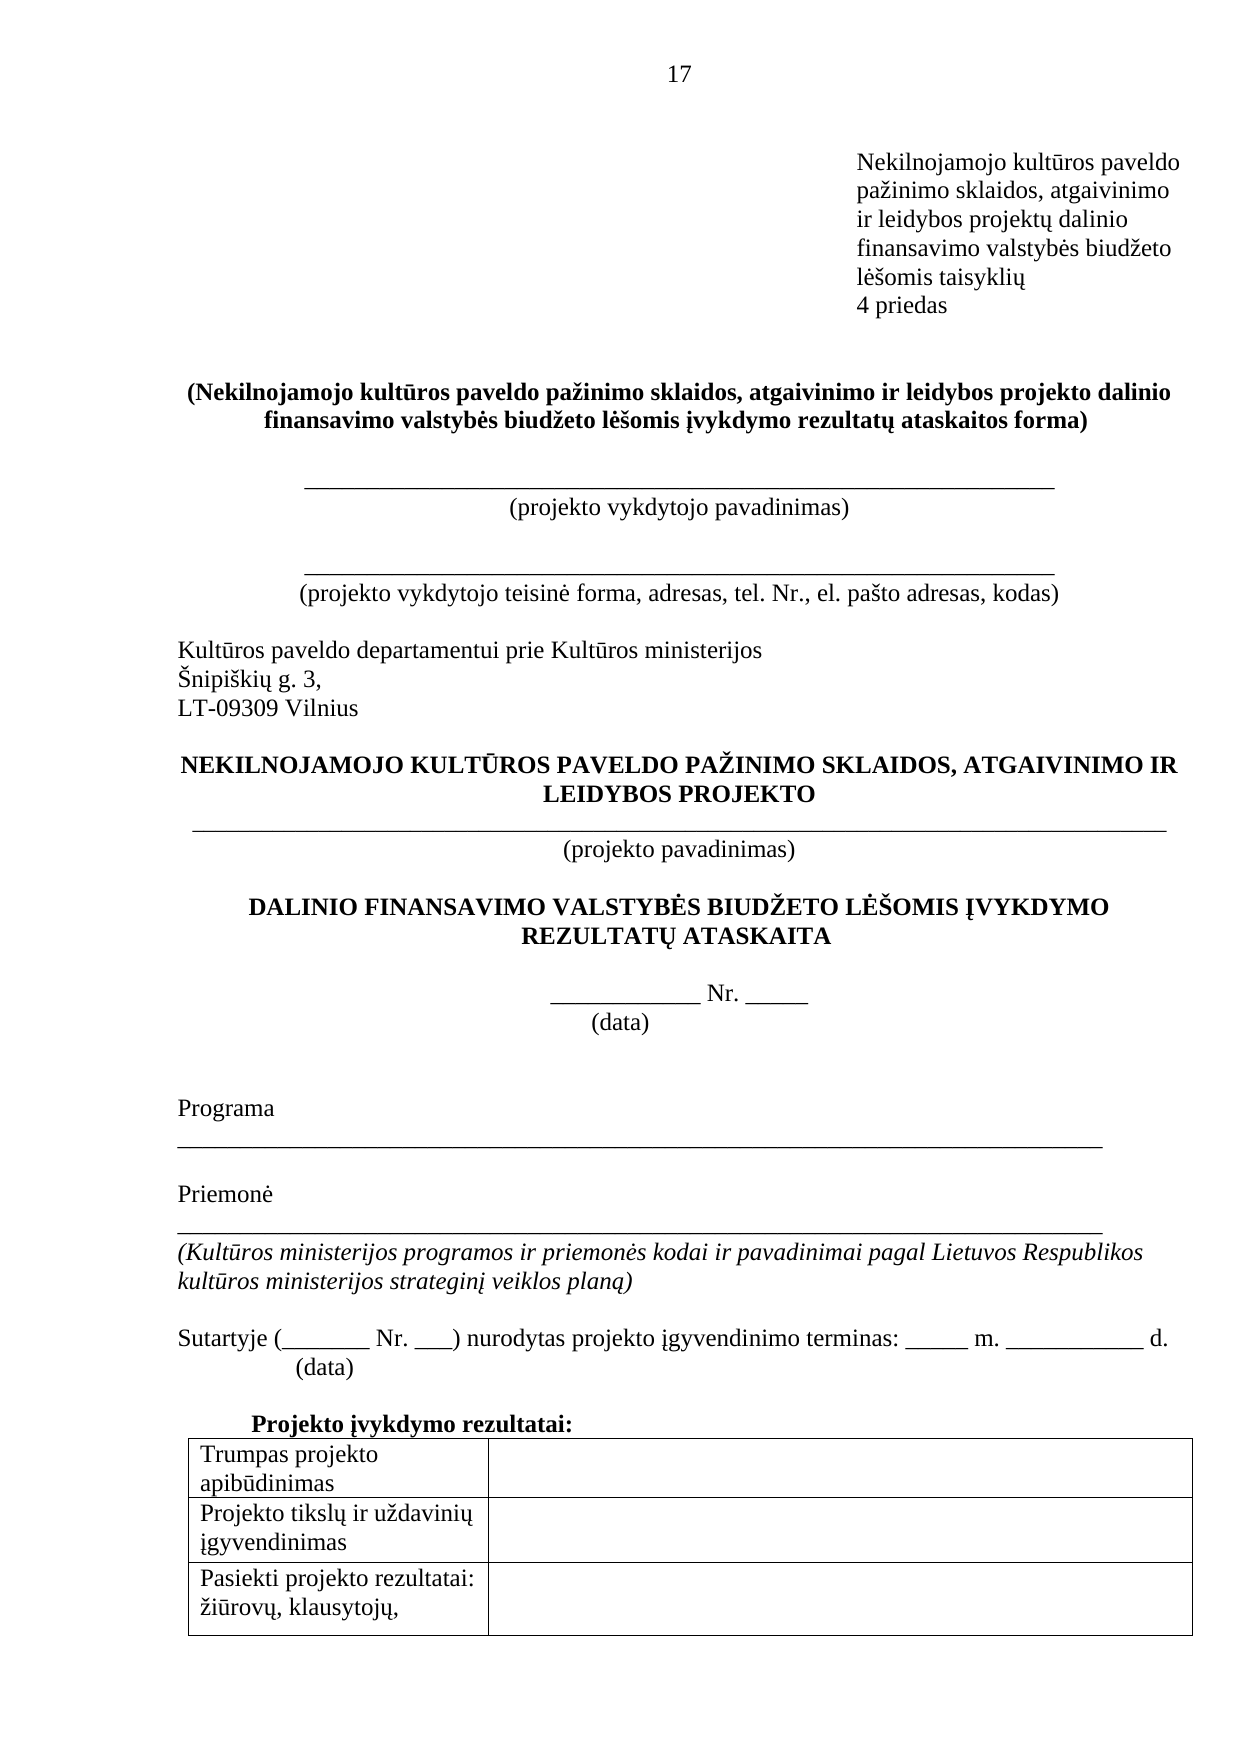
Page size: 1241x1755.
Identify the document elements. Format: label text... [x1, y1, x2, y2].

table_header Trumpas projekto apibūdinimas [189, 1439, 488, 1497]
text ____________ Nr. _____ [177, 978, 1181, 1007]
text _____________________________________________________________________________________ [177, 808, 1181, 834]
text Nekilnojamojo kultūros paveldo pažinimo sklaidos, atgaivinimo ir leidybos projektų dalinio finansavimo valstybės biudžeto lėšomis taisyklių [856, 147, 1181, 291]
text Kultūros paveldo departamentui prie Kultūros ministerijos [177, 636, 1181, 664]
text Priemonė __________________________________________________________________________ [177, 1179, 1181, 1237]
text (projekto pavadinimas) [177, 834, 1181, 863]
text (Kultūros ministerijos programos ir priemonės kodai ir pavadinimai pagal Lietuvos Respublikos kultūros ministerijos strateginį veiklos planą) [177, 1237, 1181, 1294]
table_cell Pasiekti projekto rezultatai: žiūrovų, klausytojų, [189, 1563, 488, 1635]
text ____________________________________________________________ [177, 549, 1181, 578]
text (projekto vykdytojo teisinė forma, adresas, tel. Nr., el. pašto adresas, kodas) [177, 578, 1181, 607]
text (data) [59, 1007, 1181, 1036]
text (projekto vykdytojo pavadinimas) [177, 492, 1181, 521]
text (data) [295, 1352, 1181, 1381]
text NEKILNOJAMOJO KULTŪROS PAVELDO PAŽINIMO SKLAIDOS, ATGAIVINIMO IR LEIDYBOS PROJEKTO [177, 751, 1181, 808]
text Sutartyje (_______ Nr. ___) nurodytas projekto įgyvendinimo terminas: _____ m. ___________ d. [177, 1323, 1181, 1352]
text ____________________________________________________________ [177, 463, 1181, 492]
text Projekto įvykdymo rezultatai: [177, 1409, 1181, 1438]
table_cell Projekto tikslų ir uždavinių įgyvendinimas [189, 1498, 488, 1562]
text Šnipiškių g. 3, [177, 664, 1181, 693]
table_header [489, 1439, 1192, 1497]
text Programa __________________________________________________________________________ [177, 1093, 1181, 1151]
text LT-09309 Vilnius [177, 693, 1181, 722]
table_cell [489, 1498, 1192, 1562]
text DALINIO FINANSAVIMO VALSTYBĖS BIUDŽETO LĖŠOMIS ĮVYKDYMO REZULTATŲ ATASKAITA [177, 892, 1181, 949]
text (Nekilnojamojo kultūros paveldo pažinimo sklaidos, atgaivinimo ir leidybos projekto dalinio finansavimo valstybės biudžeto lėšomis įvykdymo rezultatų ataskaitos forma) [177, 377, 1181, 434]
table_cell [489, 1563, 1192, 1635]
text 4 priedas [856, 291, 1181, 319]
